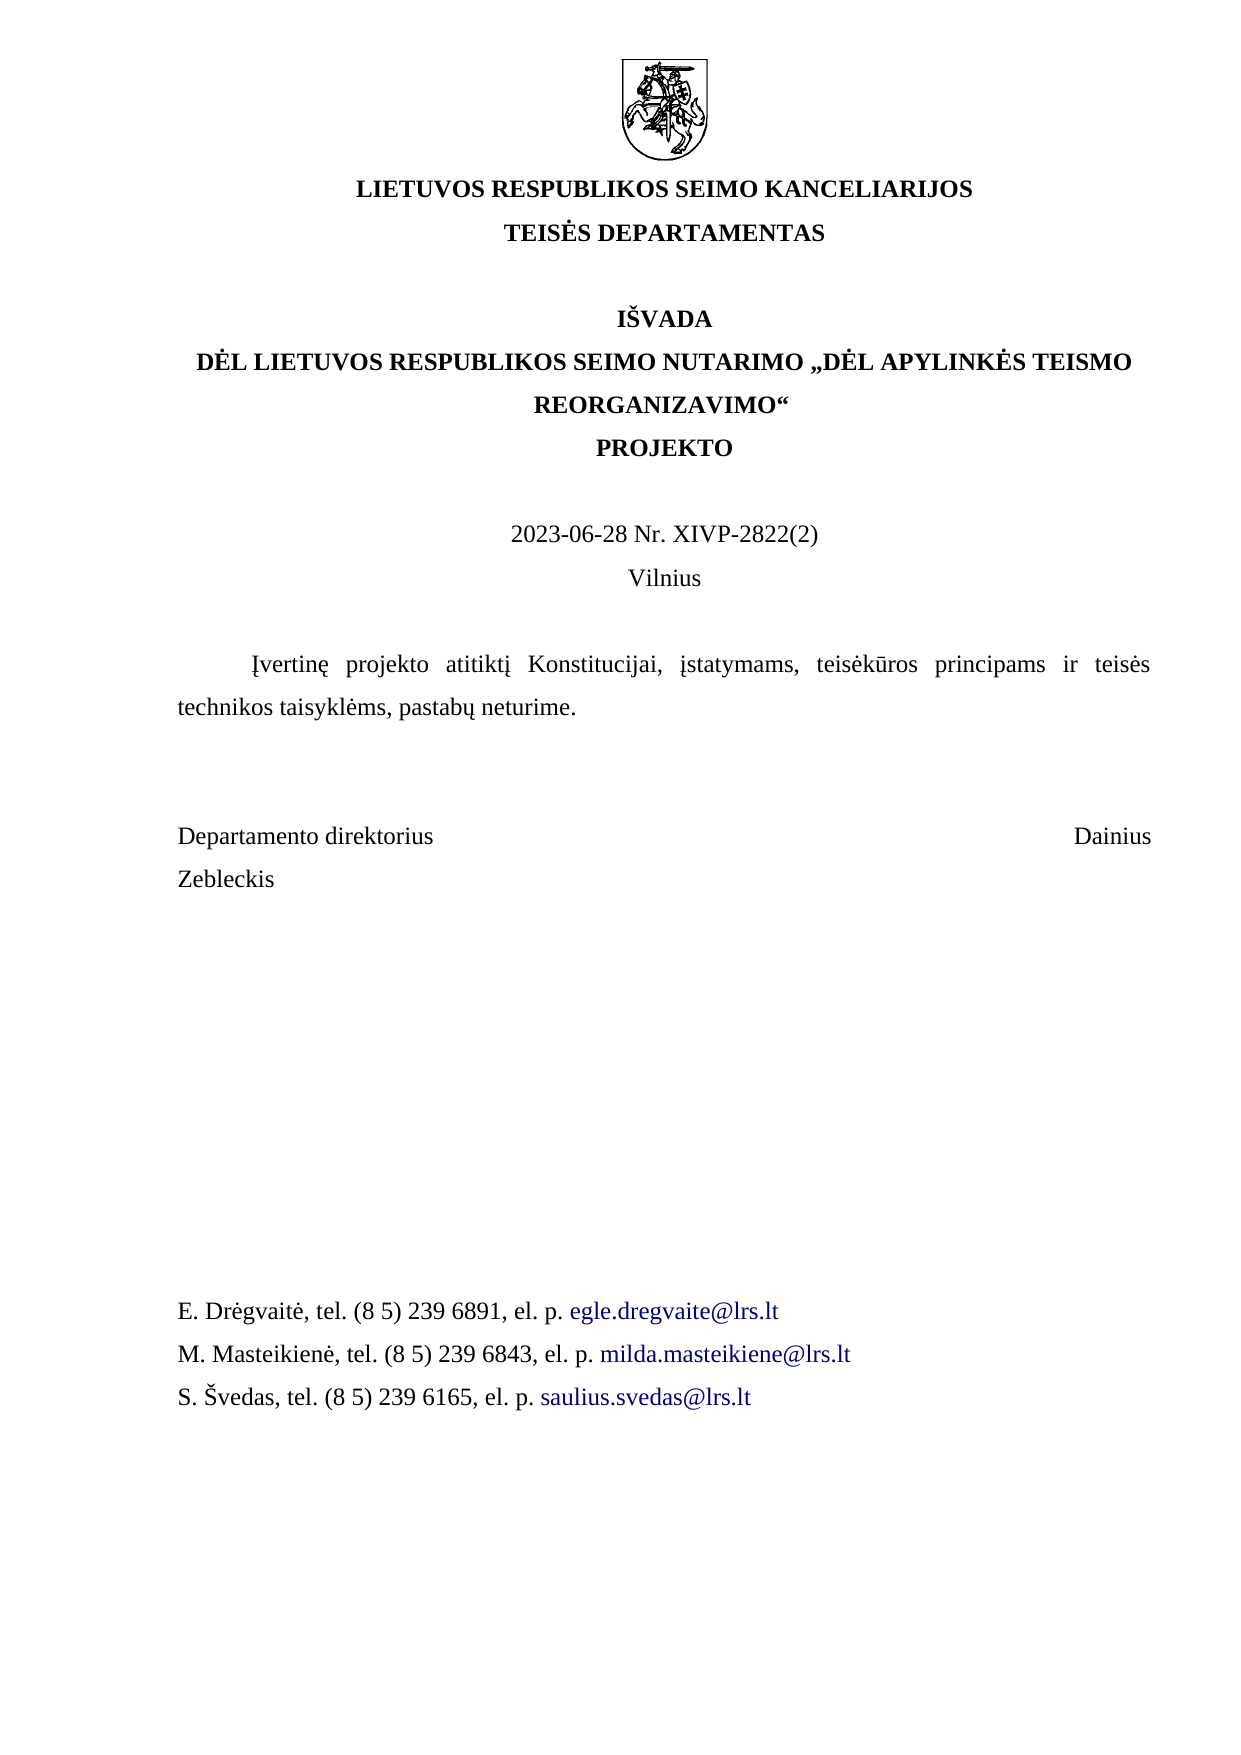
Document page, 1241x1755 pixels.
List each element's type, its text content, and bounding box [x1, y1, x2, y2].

text PROJEKTO [177, 433, 1152, 462]
text 2023-06-28 Nr. XIVP-2822(2) [177, 519, 1152, 548]
subtitle TEISĖS DEPARTAMENTAS [177, 218, 1152, 246]
text Departamento direktorius Dainius Zebleckis [177, 821, 1152, 893]
text S. Švedas, tel. (8 5) 239 6165, el. p. saulius.svedas@lrs.lt [177, 1382, 1152, 1411]
text DĖL LIETUVOS RESPUBLIKOS SEIMO NUTARIMO „DĖL APYLINKĖS TEISMO REORGANIZAVIMO“ [177, 347, 1152, 419]
text M. Masteikienė, tel. (8 5) 239 6843, el. p. milda.masteikiene@lrs.lt [177, 1339, 1152, 1368]
text Įvertinę projekto atitiktį Konstitucijai, įstatymams, teisėkūros principams ir teisės technikos taisyklėms, pastabų neturime. [177, 649, 1152, 721]
text LIETUVOS RESPUBLIKOS SEIMO KANCELIARIJOS [177, 174, 1152, 203]
text Vilnius [177, 563, 1152, 591]
text IŠVADA [177, 304, 1152, 333]
text E. Drėgvaitė, tel. (8 5) 239 6891, el. p. egle.dregvaite@lrs.lt [177, 1296, 1152, 1324]
